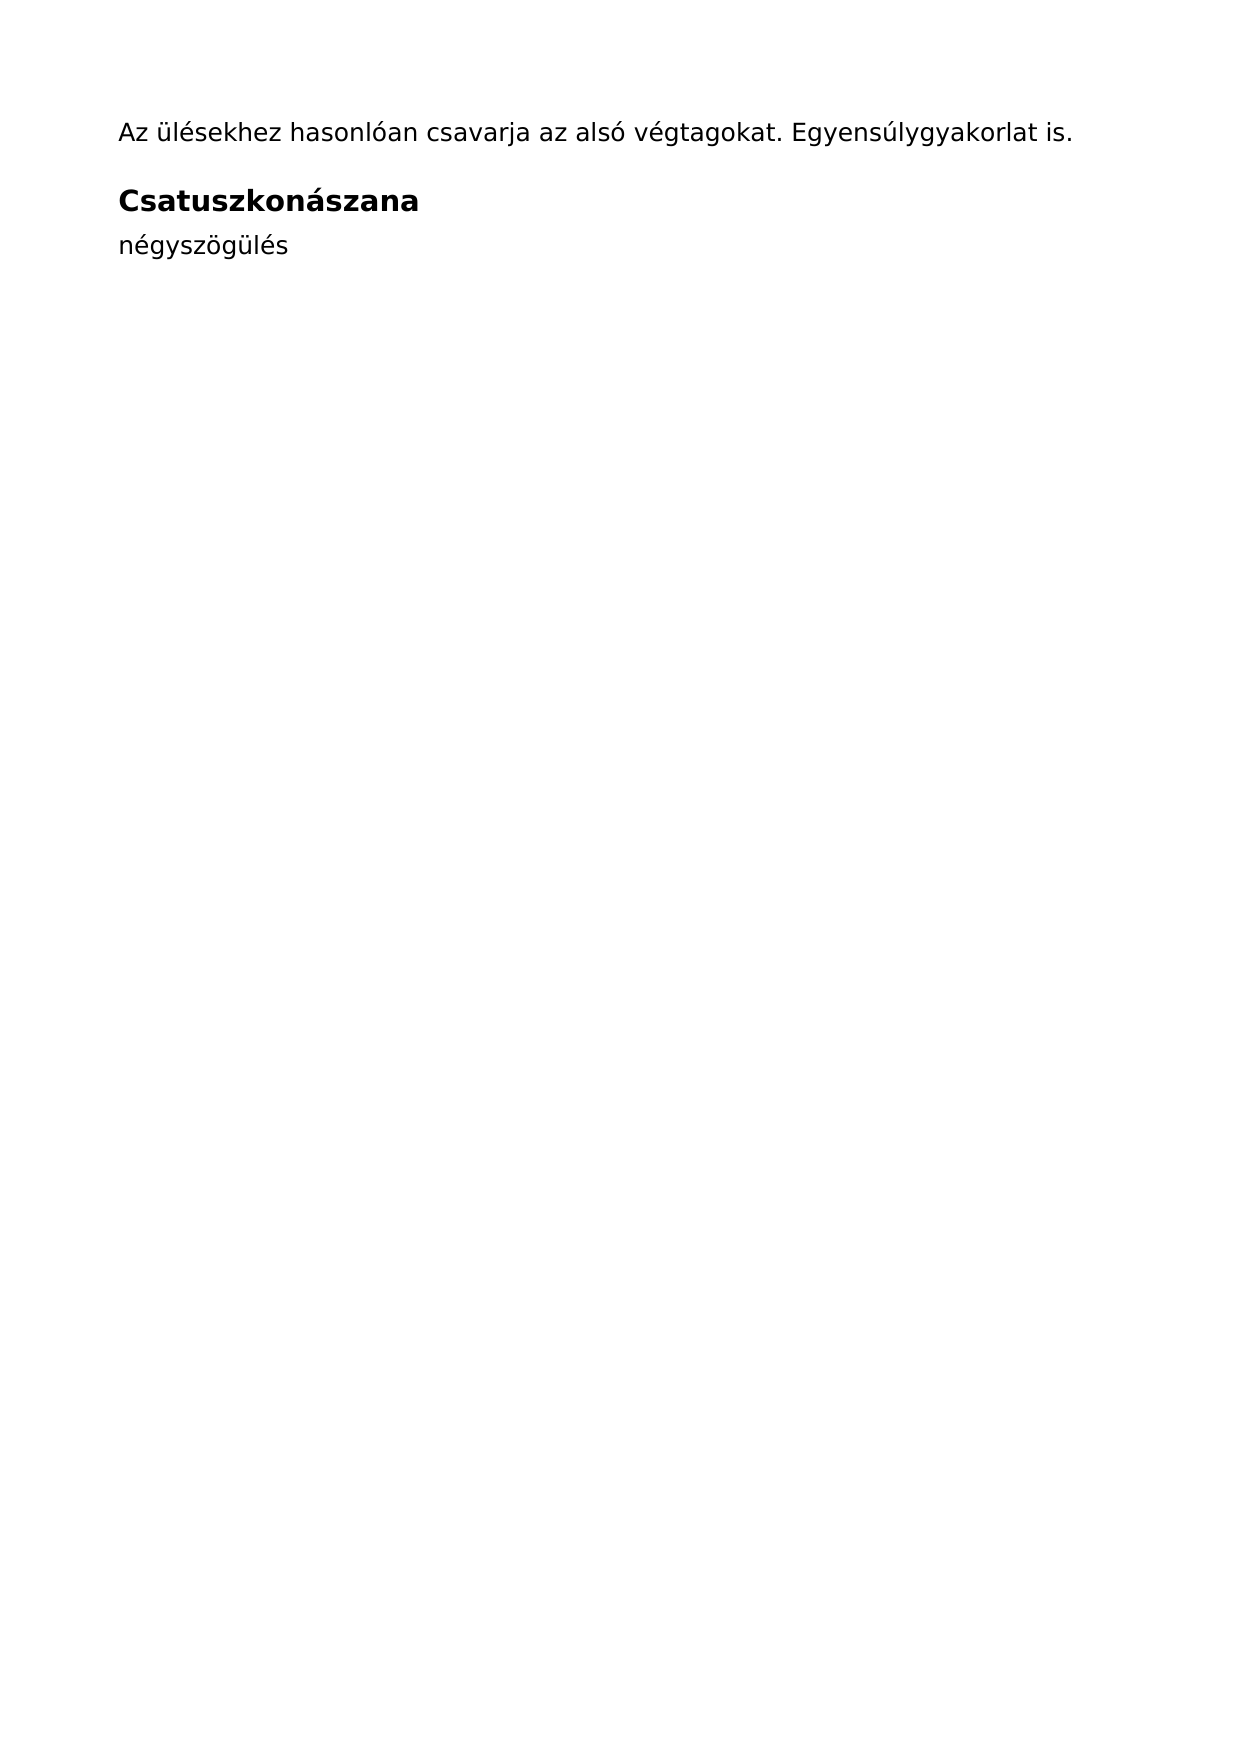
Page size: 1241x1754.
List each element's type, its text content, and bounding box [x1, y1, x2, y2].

text Az ülésekhez hasonlóan csavarja az alsó végtagokat. Egyensúlygyakorlat is. [118, 118, 1122, 147]
text négyszögülés [118, 231, 1122, 260]
subtitle Csatuszkonászana [118, 185, 1122, 219]
